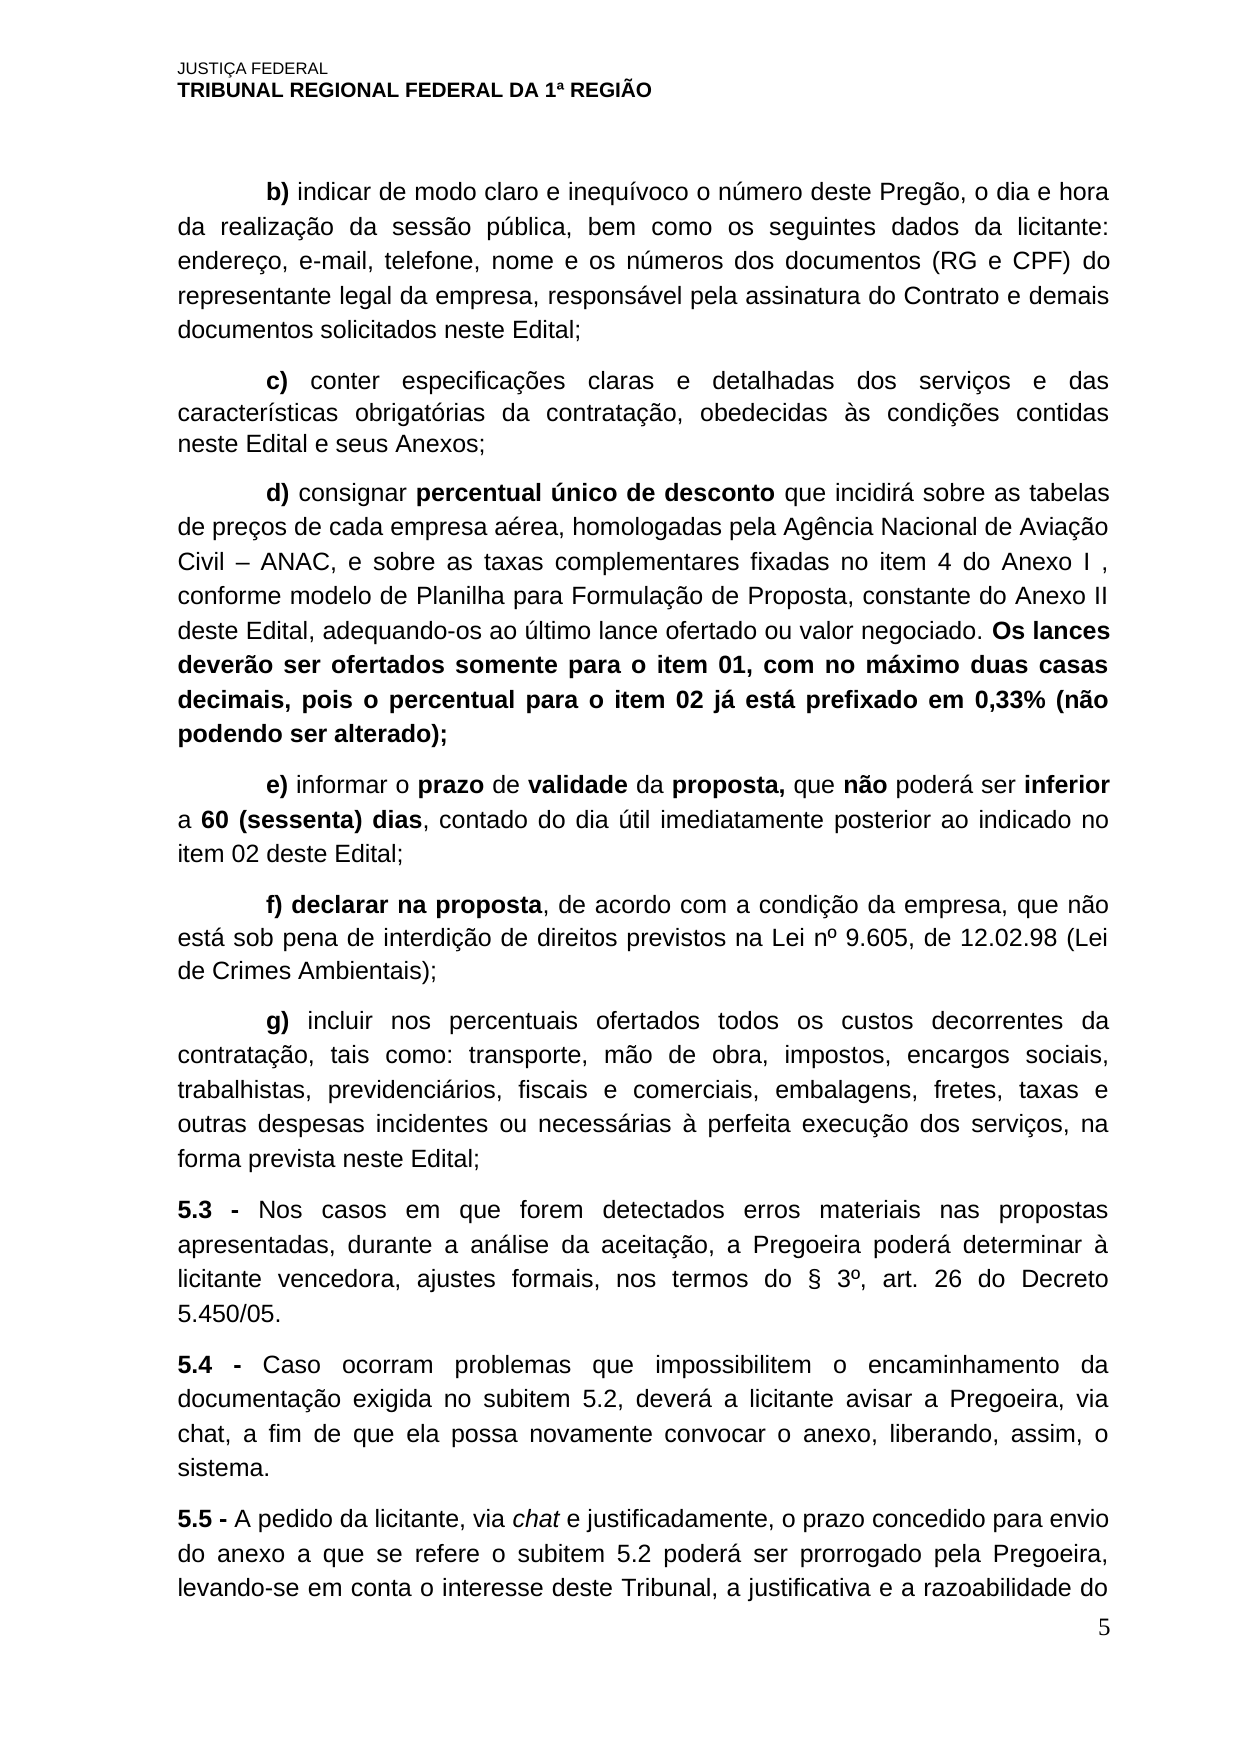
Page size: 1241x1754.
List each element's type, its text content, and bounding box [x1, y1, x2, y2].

text 5.5 - A pedido da licitante, via chat e justificadamente, o prazo concedido para envio do anexo a que se refere o subitem 5.2 poderá ser prorrogado pela Pregoeira, levando-se em conta o interesse deste Tribunal, a justificativa e a razoabilidade do [177, 1504, 1110, 1602]
text c) conter especificações claras e detalhadas dos serviços e das características obrigatórias da contratação, obedecidas às condições contidas neste Edital e seus Anexos; [177, 366, 1110, 458]
text d) consignar percentual único de desconto que incidirá sobre as tabelas de preços de cada empresa aérea, homologadas pela Agência Nacional de Aviação Civil – ANAC, e sobre as taxas complementares fixadas no item 4 do Anexo I , conforme modelo de Planilha para Formulação de Proposta, constante do Anexo II deste Edital, adequando-os ao último lance ofertado ou valor negociado. Os lances deverão ser ofertados somente para o item 01, com no máximo duas casas decimais, pois o percentual para o item 02 já está prefixado em 0,33% (não podendo ser alterado); [177, 478, 1110, 748]
text g) incluir nos percentuais ofertados todos os custos decorrentes da contratação, tais como: transporte, mão de obra, impostos, encargos sociais, trabalhistas, previdenciários, fiscais e comerciais, embalagens, fretes, taxas e outras despesas incidentes ou necessárias à perfeita execução dos serviços, na forma prevista neste Edital; [177, 1006, 308, 1173]
text f) declarar na proposta, de acordo com a condição da empresa, que não está sob pena de interdição de direitos previstos na Lei nº 9.605, de 12.02.98 (Lei de Crimes Ambientais); [177, 890, 308, 985]
list b) indicar de modo claro e inequívoco o número deste Pregão, o dia e hora da realização da sessão pública, bem como os seguintes dados da licitante: endereço, e-mail, telefone, nome e os números dos documentos (RG e CPF) do representante legal da empresa, responsável pela assinatura do Contrato e demais documentos solicitados neste Edital; [177, 177, 1110, 344]
text f) declarar na proposta, de acordo com a condição da empresa, que não está sob pena de interdição de direitos previstos na Lei nº 9.605, de 12.02.98 (Lei de Crimes Ambientais); [985, 890, 1110, 985]
text e) informar o prazo de validade da proposta, que não poderá ser inferior a 60 (sessenta) dias, contado do dia útil imediatamente posterior ao indicado no item 02 deste Edital; [177, 770, 308, 868]
text g) incluir nos percentuais ofertados todos os custos decorrentes da contratação, tais como: transporte, mão de obra, impostos, encargos sociais, trabalhistas, previdenciários, fiscais e comerciais, embalagens, fretes, taxas e outras despesas incidentes ou necessárias à perfeita execução dos serviços, na forma prevista neste Edital; [985, 1006, 1110, 1173]
text 5.3 - Nos casos em que forem detectados erros materiais nas propostas apresentadas, durante a análise da aceitação, a Pregoeira poderá determinar à licitante vencedora, ajustes formais, nos termos do § 3º, art. 26 do Decreto 5.450/05. [985, 1195, 1110, 1327]
text 5.3 - Nos casos em que forem detectados erros materiais nas propostas apresentadas, durante a análise da aceitação, a Pregoeira poderá determinar à licitante vencedora, ajustes formais, nos termos do § 3º, art. 26 do Decreto 5.450/05. [177, 1195, 308, 1327]
text e) informar o prazo de validade da proposta, que não poderá ser inferior a 60 (sessenta) dias, contado do dia útil imediatamente posterior ao indicado no item 02 deste Edital; [985, 770, 1110, 868]
text 5.4 - Caso ocorram problemas que impossibilitem o encaminhamento da documentação exigida no subitem 5.2, deverá a licitante avisar a Pregoeira, via chat, a fim de que ela possa novamente convocar o anexo, liberando, assim, o sistema. [177, 1350, 1110, 1482]
